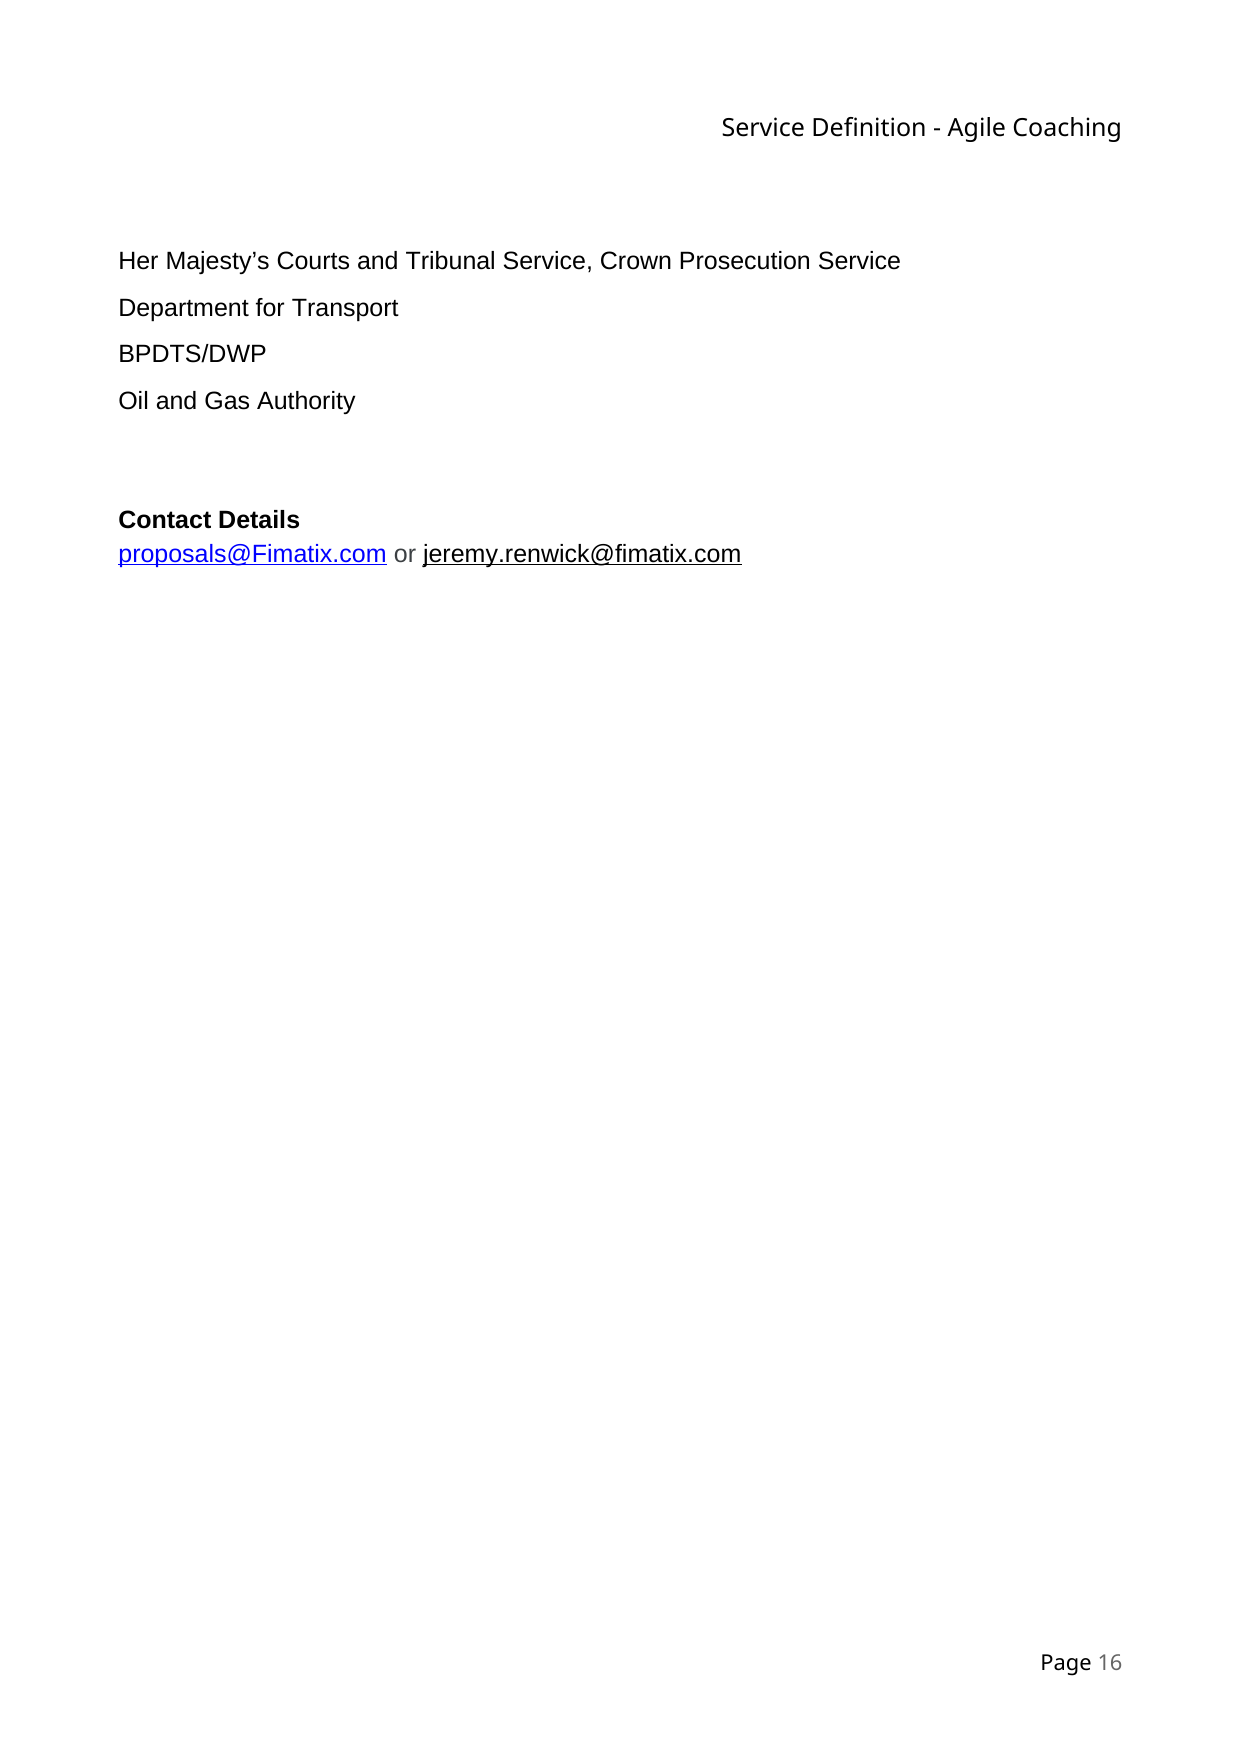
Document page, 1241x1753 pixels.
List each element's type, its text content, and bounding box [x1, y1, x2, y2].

text Oil and Gas Authority [118, 386, 1122, 415]
text Her Majesty’s Courts and Tribunal Service, Crown Prosecution Service [118, 246, 1122, 274]
subtitle Contact Details [118, 505, 1122, 533]
text BPDTS/DWP [118, 339, 1122, 368]
text proposals@Fimatix.com or jeremy.renwick@fimatix.com [118, 539, 1122, 568]
text Department for Transport [118, 293, 1122, 321]
